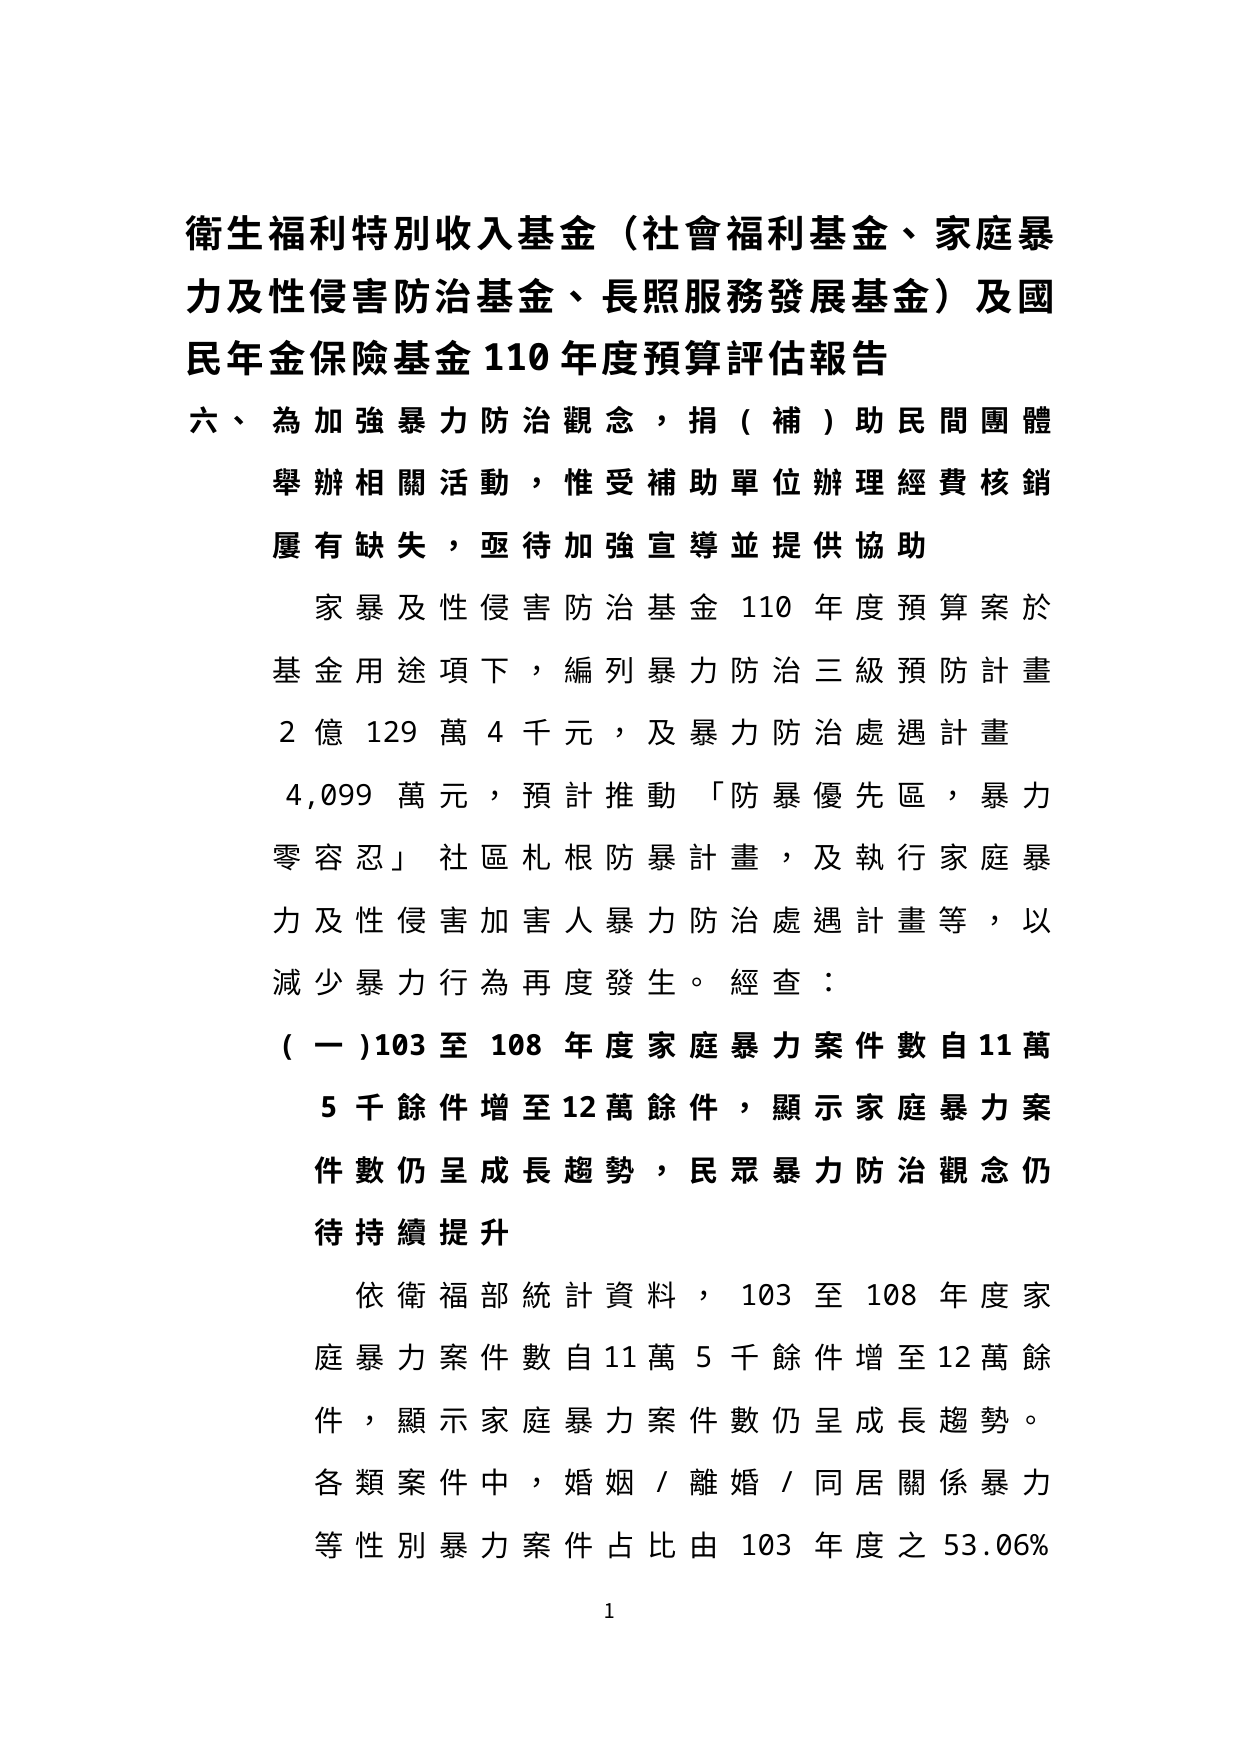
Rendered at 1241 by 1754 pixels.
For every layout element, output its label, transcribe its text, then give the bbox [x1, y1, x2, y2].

text 家暴及性侵害防治基金110年度預算案於基金用途項下，編列暴力防治三級預防計畫2億129萬4千元，及暴力防治處遇計畫4,099萬元，預計推動「防暴優先區，暴力零容忍」社區札根防暴計畫，及執行家庭暴力及性侵害加害人暴力防治處遇計畫等，以減少暴力行為再度發生。經查： [242, 564, 1058, 1002]
text 六、為加強暴力防治觀念，捐(補)助民間團體舉辦相關活動，惟受補助單位辦理經費核銷屢有缺失，亟待加強宣導並提供協助 [183, 377, 1058, 564]
text 衛生福利特別收入基金（社會福利基金、家庭暴力及性侵害防治基金、長照服務發展基金）及國民年金保險基金110年度預算評估報告 [183, 189, 1058, 377]
text 依衛福部統計資料，103至108年度家庭暴力案件數自11萬5千餘件增至12萬餘件，顯示家庭暴力案件數仍呈成長趨勢。各類案件中，婚姻/離婚/同居關係暴力等性別暴力案件占比由103年度之53.06% [271, 1252, 1058, 1564]
text (一)103至108年度家庭暴力案件數自11萬5千餘件增至12萬餘件，顯示家庭暴力案件數仍呈成長趨勢，民眾暴力防治觀念仍待持續提升 [242, 1002, 1058, 1252]
